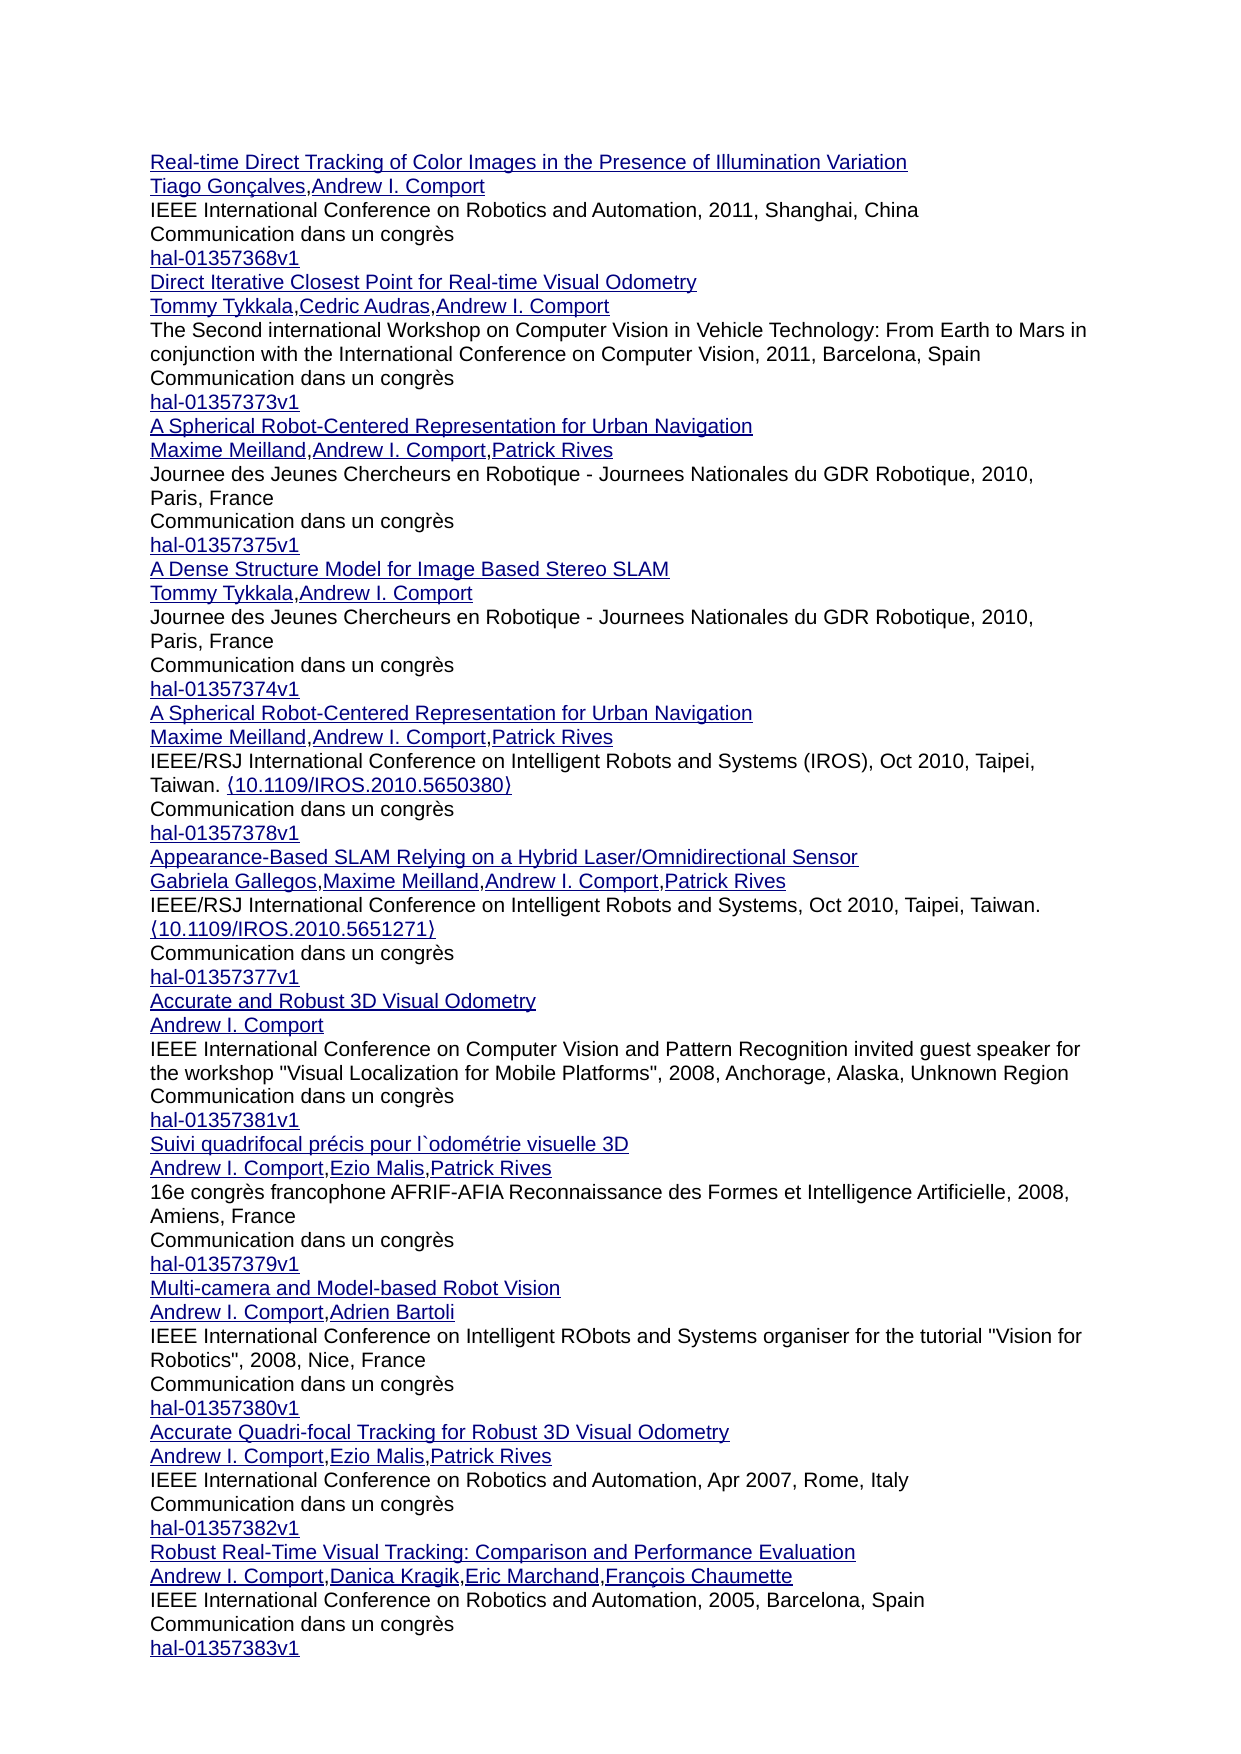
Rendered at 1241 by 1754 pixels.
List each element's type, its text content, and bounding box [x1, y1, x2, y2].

table_cell Multi-camera and Model-based Robot Vision Andrew I. Comport,Adrien Bartoli IEEE International Conference on Intelligent RObots and Systems organiser for the tutorial "Vision for Robotics", 2008, Nice, France Communication dans un congrès hal-01357380v1 [150, 1276, 1090, 1420]
table_cell Accurate and Robust 3D Visual Odometry Andrew I. Comport IEEE International Conference on Computer Vision and Pattern Recognition invited guest speaker for the workshop "Visual Localization for Mobile Platforms", 2008, Anchorage, Alaska, Unknown Region Communication dans un congrès hal-01357381v1 [150, 989, 1090, 1132]
table_cell Suivi quadrifocal précis pour l`odométrie visuelle 3D Andrew I. Comport,Ezio Malis,Patrick Rives 16e congrès francophone AFRIF-AFIA Reconnaissance des Formes et Intelligence Artificielle, 2008, Amiens, France Communication dans un congrès hal-01357379v1 [150, 1132, 1090, 1276]
table_cell A Spherical Robot-Centered Representation for Urban Navigation Maxime Meilland,Andrew I. Comport,Patrick Rives IEEE/RSJ International Conference on Intelligent Robots and Systems (IROS), Oct 2010, Taipei, Taiwan. ⟨10.1109/IROS.2010.5650380⟩ Communication dans un congrès hal-01357378v1 [150, 701, 1090, 845]
table_cell Real-time Direct Tracking of Color Images in the Presence of Illumination Variation Tiago Gonçalves,Andrew I. Comport IEEE International Conference on Robotics and Automation, 2011, Shanghai, China Communication dans un congrès hal-01357368v1 [150, 150, 1090, 270]
table_cell Accurate Quadri-focal Tracking for Robust 3D Visual Odometry Andrew I. Comport,Ezio Malis,Patrick Rives IEEE International Conference on Robotics and Automation, Apr 2007, Rome, Italy Communication dans un congrès hal-01357382v1 [150, 1420, 1090, 1539]
table_cell Robust Real-Time Visual Tracking: Comparison and Performance Evaluation Andrew I. Comport,Danica Kragik,Eric Marchand,François Chaumette IEEE International Conference on Robotics and Automation, 2005, Barcelona, Spain Communication dans un congrès hal-01357383v1 [150, 1540, 1090, 1659]
table_cell Appearance-Based SLAM Relying on a Hybrid Laser/Omnidirectional Sensor Gabriela Gallegos,Maxime Meilland,Andrew I. Comport,Patrick Rives IEEE/RSJ International Conference on Intelligent Robots and Systems, Oct 2010, Taipei, Taiwan. ⟨10.1109/IROS.2010.5651271⟩ Communication dans un congrès hal-01357377v1 [150, 845, 1090, 988]
table_cell A Spherical Robot-Centered Representation for Urban Navigation Maxime Meilland,Andrew I. Comport,Patrick Rives Journee des Jeunes Chercheurs en Robotique - Journees Nationales du GDR Robotique, 2010, Paris, France Communication dans un congrès hal-01357375v1 [150, 414, 1090, 557]
table_cell A Dense Structure Model for Image Based Stereo SLAM Tommy Tykkala,Andrew I. Comport Journee des Jeunes Chercheurs en Robotique - Journees Nationales du GDR Robotique, 2010, Paris, France Communication dans un congrès hal-01357374v1 [150, 557, 1090, 701]
table_cell Direct Iterative Closest Point for Real-time Visual Odometry Tommy Tykkala,Cedric Audras,Andrew I. Comport The Second international Workshop on Computer Vision in Vehicle Technology: From Earth to Mars in conjunction with the International Conference on Computer Vision, 2011, Barcelona, Spain Communication dans un congrès hal-01357373v1 [150, 270, 1090, 413]
